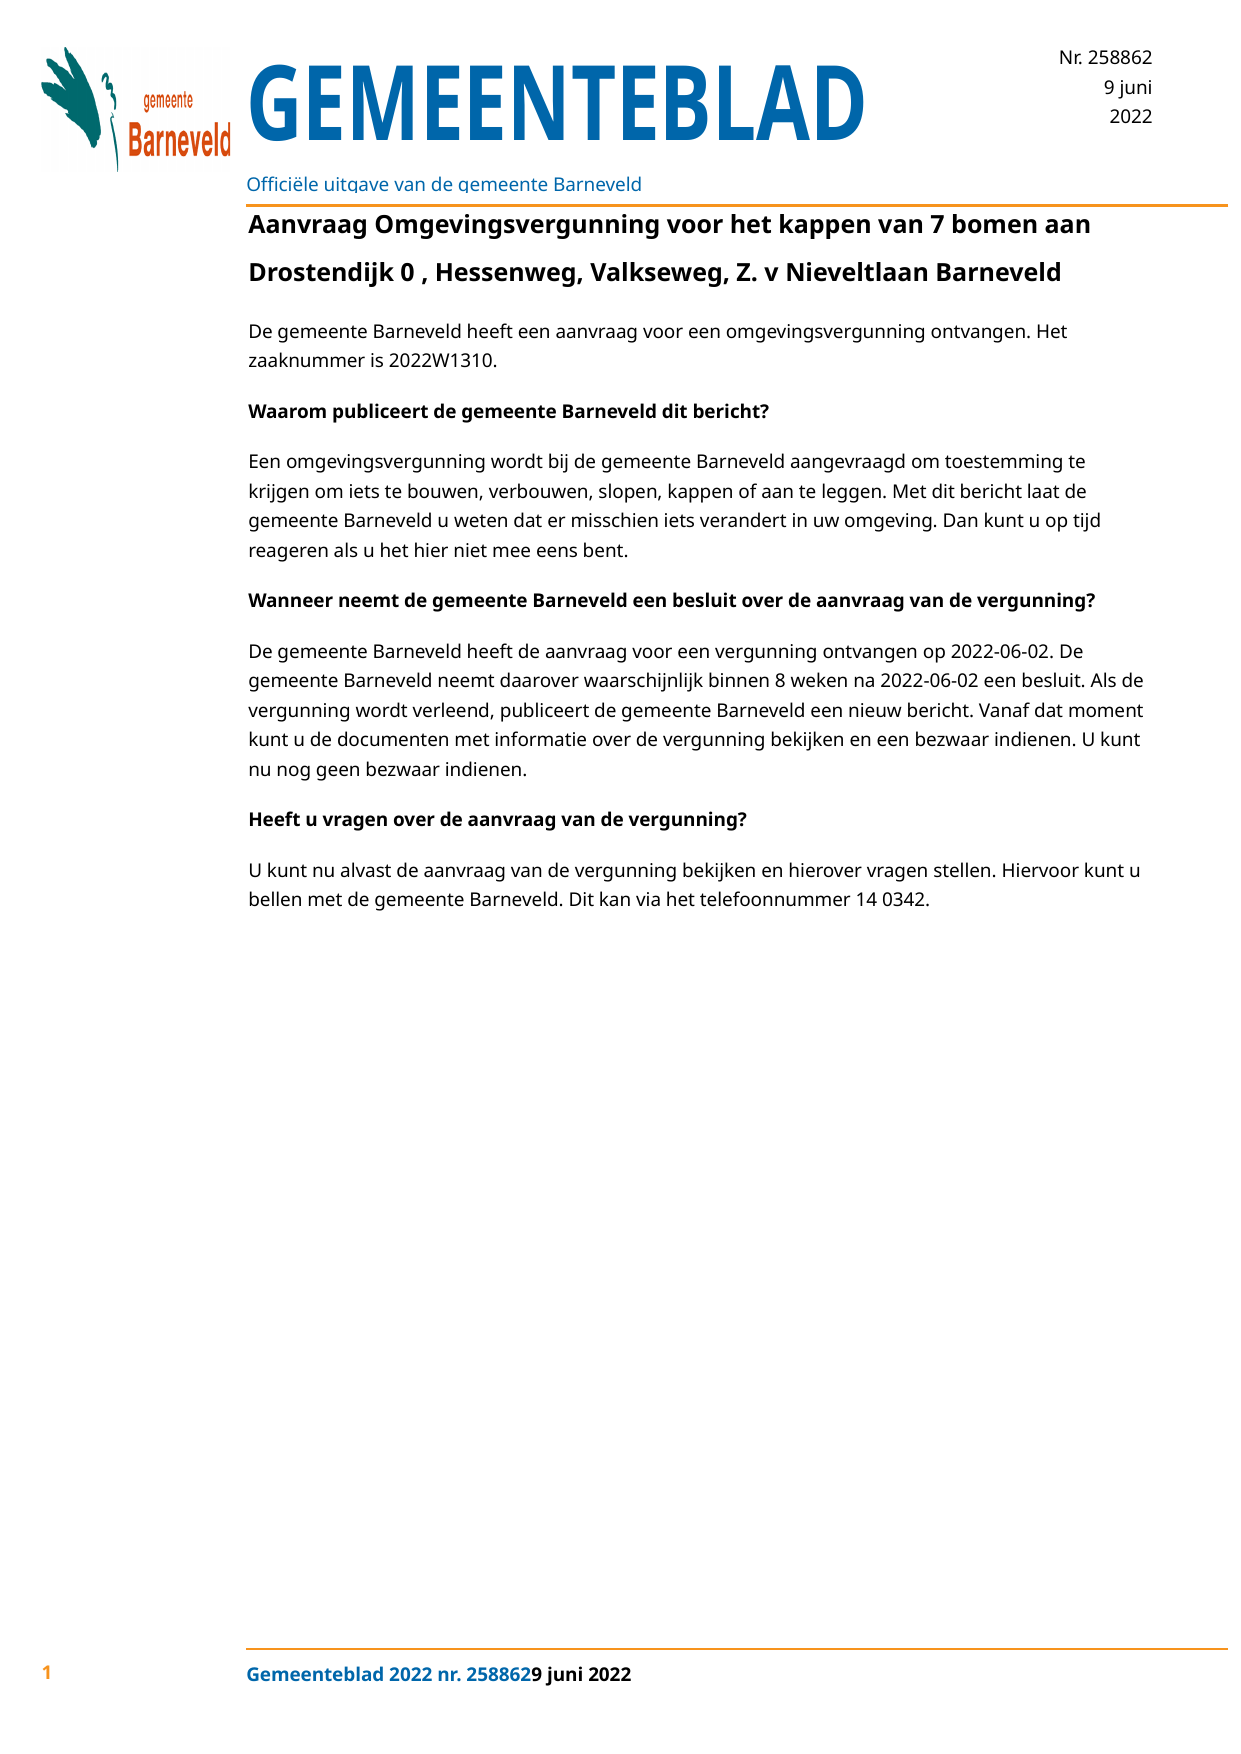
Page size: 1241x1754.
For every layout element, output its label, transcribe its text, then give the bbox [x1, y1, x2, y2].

text Wanneer neemt de gemeente Barneveld een besluit over de aanvraag van de vergunning? [248, 587, 1152, 613]
text Heeft u vragen over de aanvraag van de vergunning? [248, 807, 1152, 832]
text De gemeente Barneveld heeft een aanvraag voor een omgevingsvergunning ontvangen. Het zaaknummer is 2022W1310. [248, 318, 1152, 373]
text U kunt nu alvast de aanvraag van de vergunning bekijken en hierover vragen stellen. Hiervoor kunt u bellen met de gemeente Barneveld. Dit kan via het telefoonnummer 14 0342. [248, 857, 1152, 912]
text De gemeente Barneveld heeft de aanvraag voor een vergunning ontvangen op 2022-06-02. De gemeente Barneveld neemt daarover waarschijnlijk binnen 8 weken na 2022-06-02 een besluit. Als de vergunning wordt verleend, publiceert de gemeente Barneveld een nieuw bericht. Vanaf dat moment kunt u de documenten met informatie over de vergunning bekijken en een bezwaar indienen. U kunt nu nog geen bezwaar indienen. [248, 638, 1152, 782]
text Een omgevingsvergunning wordt bij de gemeente Barneveld aangevraagd om toestemming te krijgen om iets te bouwen, verbouwen, slopen, kappen of aan te leggen. Met dit bericht laat de gemeente Barneveld u weten dat er misschien iets verandert in uw omgeving. Dan kunt u op tijd reageren als u het hier niet mee eens bent. [248, 448, 1152, 563]
text Waarom publiceert de gemeente Barneveld dit bericht? [248, 398, 1152, 424]
picture [41, 47, 231, 172]
text Aanvraag Omgevingsvergunning voor het kappen van 7 bomen aan Drostendijk 0 , Hessenweg, Valkseweg, Z. v Nieveltlaan Barneveld [248, 207, 1152, 288]
